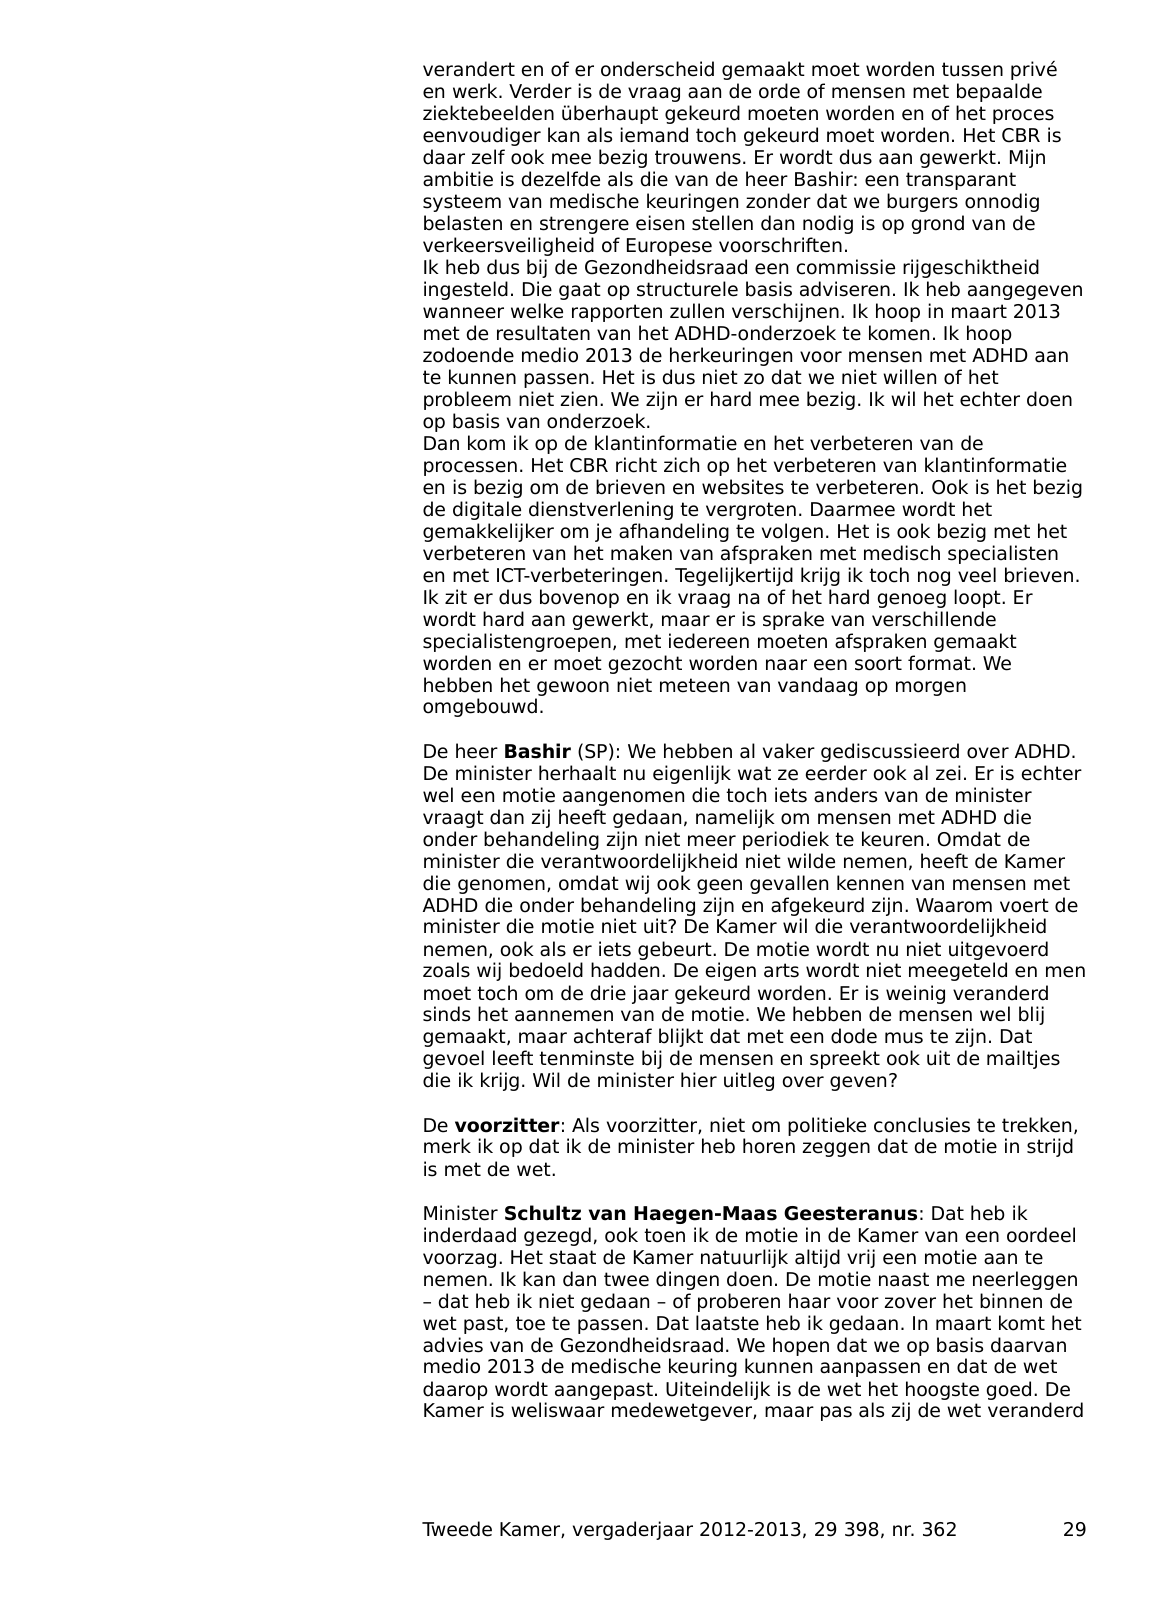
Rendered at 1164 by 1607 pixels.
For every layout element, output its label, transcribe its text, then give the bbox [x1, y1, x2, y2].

text De voorzitter: Als voorzitter, niet om politieke conclusies te trekken, merk ik op dat ik de minister heb horen zeggen dat de motie in strijd is met de wet. [422, 1114, 1087, 1180]
text verandert en of er onderscheid gemaakt moet worden tussen privé en werk. Verder is de vraag aan de orde of mensen met bepaalde ziektebeelden überhaupt gekeurd moeten worden en of het proces eenvoudiger kan als iemand toch gekeurd moet worden. Het CBR is daar zelf ook mee bezig trouwens. Er wordt dus aan gewerkt. Mijn ambitie is dezelfde als die van de heer Bashir: een transparant systeem van medische keuringen zonder dat we burgers onnodig belasten en strengere eisen stellen dan nodig is op grond van de verkeersveiligheid of Europese voorschriften. [422, 59, 1087, 257]
text Minister Schultz van Haegen-Maas Geesteranus: Dat heb ik inderdaad gezegd, ook toen ik de motie in de Kamer van een oordeel voorzag. Het staat de Kamer natuurlijk altijd vrij een motie aan te nemen. Ik kan dan twee dingen doen. De motie naast me neerleggen – dat heb ik niet gedaan – of proberen haar voor zover het binnen de wet past, toe te passen. Dat laatste heb ik gedaan. In maart komt het advies van de Gezondheidsraad. We hopen dat we op basis daarvan medio 2013 de medische keuring kunnen aanpassen en dat de wet daarop wordt aangepast. Uiteindelijk is de wet het hoogste goed. De Kamer is weliswaar medewetgever, maar pas als zij de wet veranderd [422, 1203, 1087, 1422]
text Ik heb dus bij de Gezondheidsraad een commissie rijgeschiktheid ingesteld. Die gaat op structurele basis adviseren. Ik heb aangegeven wanneer welke rapporten zullen verschijnen. Ik hoop in maart 2013 met de resultaten van het ADHD-onderzoek te komen. Ik hoop zodoende medio 2013 de herkeuringen voor mensen met ADHD aan te kunnen passen. Het is dus niet zo dat we niet willen of het probleem niet zien. We zijn er hard mee bezig. Ik wil het echter doen op basis van onderzoek. [422, 257, 1087, 433]
text Dan kom ik op de klantinformatie en het verbeteren van de processen. Het CBR richt zich op het verbeteren van klantinformatie en is bezig om de brieven en websites te verbeteren. Ook is het bezig de digitale dienstverlening te vergroten. Daarmee wordt het gemakkelijker om je afhandeling te volgen. Het is ook bezig met het verbeteren van het maken van afspraken met medisch specialisten en met ICT-verbeteringen. Tegelijkertijd krijg ik toch nog veel brieven. Ik zit er dus bovenop en ik vraag na of het hard genoeg loopt. Er wordt hard aan gewerkt, maar er is sprake van verschillende specialistengroepen, met iedereen moeten afspraken gemaakt worden en er moet gezocht worden naar een soort format. We hebben het gewoon niet meteen van vandaag op morgen omgebouwd. [422, 433, 1087, 718]
text De heer Bashir (SP): We hebben al vaker gediscussieerd over ADHD. De minister herhaalt nu eigenlijk wat ze eerder ook al zei. Er is echter wel een motie aangenomen die toch iets anders van de minister vraagt dan zij heeft gedaan, namelijk om mensen met ADHD die onder behandeling zijn niet meer periodiek te keuren. Omdat de minister die verantwoordelijkheid niet wilde nemen, heeft de Kamer die genomen, omdat wij ook geen gevallen kennen van mensen met ADHD die onder behandeling zijn en afgekeurd zijn. Waarom voert de minister die motie niet uit? De Kamer wil die verantwoordelijkheid nemen, ook als er iets gebeurt. De motie wordt nu niet uitgevoerd zoals wij bedoeld hadden. De eigen arts wordt niet meegeteld en men moet toch om de drie jaar gekeurd worden. Er is weinig veranderd sinds het aannemen van de motie. We hebben de mensen wel blij gemaakt, maar achteraf blijkt dat met een dode mus te zijn. Dat gevoel leeft tenminste bij de mensen en spreekt ook uit de mailtjes die ik krijg. Wil de minister hier uitleg over geven? [422, 741, 1087, 1092]
